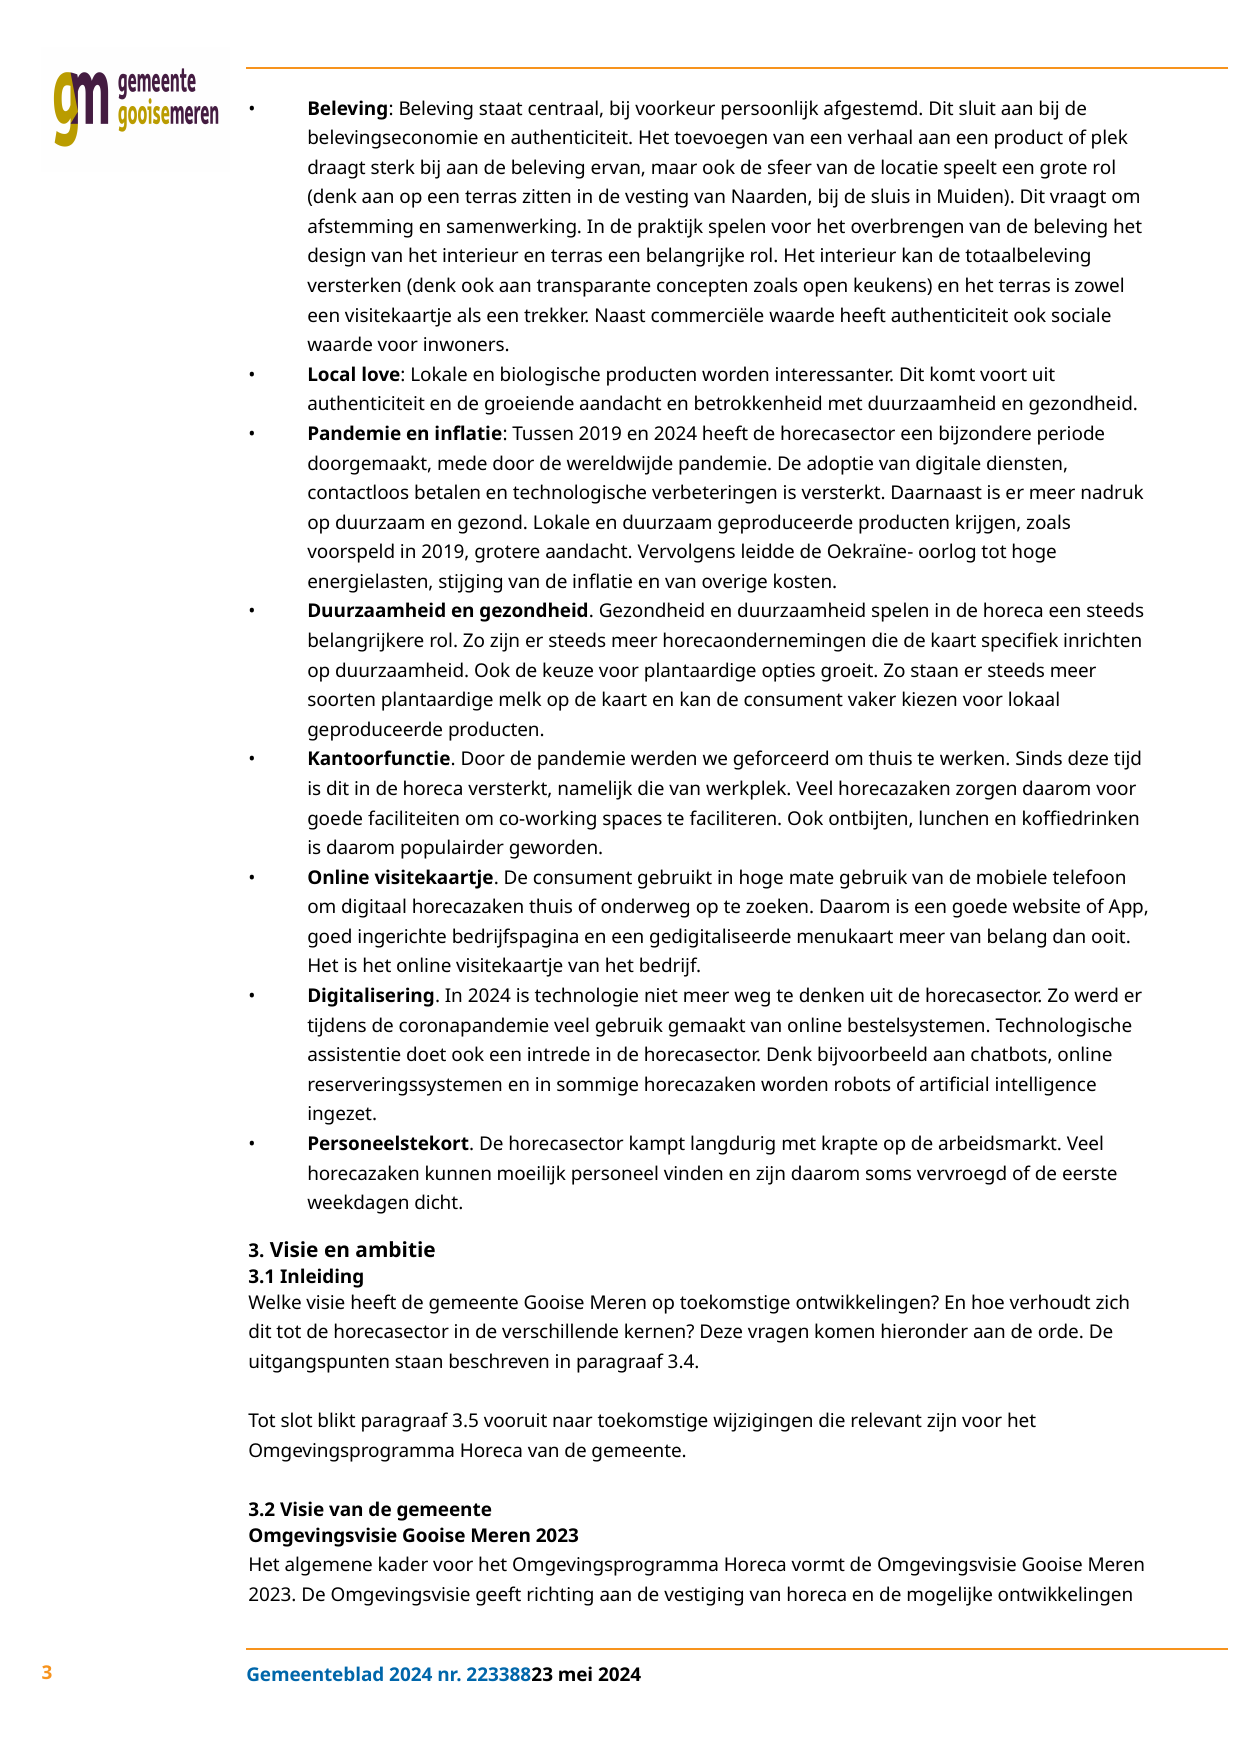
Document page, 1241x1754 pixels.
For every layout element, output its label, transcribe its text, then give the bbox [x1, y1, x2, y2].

text 3.1 Inleiding [248, 1263, 1152, 1289]
list Local love: Lokale en biologische producten worden interessanter. Dit komt voort uit authenticiteit en de groeiende aandacht en betrokkenheid met duurzaamheid en gezondheid. [248, 361, 1152, 416]
text 3.2 Visie van de gemeente [248, 1496, 1152, 1522]
list Beleving: Beleving staat centraal, bij voorkeur persoonlijk afgestemd. Dit sluit aan bij de belevingseconomie en authenticiteit. Het toevoegen van een verhaal aan een product of plek draagt sterk bij aan de beleving ervan, maar ook de sfeer van de locatie speelt een grote rol (denk aan op een terras zitten in de vesting van Naarden, bij de sluis in Muiden). Dit vraagt om afstemming en samenwerking. In de praktijk spelen voor het overbrengen van de beleving het design van het interieur en terras een belangrijke rol. Het interieur kan de totaalbeleving versterken (denk ook aan transparante concepten zoals open keukens) en het terras is zowel een visitekaartje als een trekker. Naast commerciële waarde heeft authenticiteit ook sociale waarde voor inwoners. [248, 95, 1152, 357]
text Het algemene kader voor het Omgevingsprogramma Horeca vormt de Omgevingsvisie Gooise Meren 2023. De Omgevingsvisie geeft richting aan de vestiging van horeca en de mogelijke ontwikkelingen [248, 1552, 1152, 1607]
text Omgevingsvisie Gooise Meren 2023 [248, 1522, 1152, 1548]
list Duurzaamheid en gezondheid. Gezondheid en duurzaamheid spelen in de horeca een steeds belangrijkere rol. Zo zijn er steeds meer horecaondernemingen die de kaart specifiek inrichten op duurzaamheid. Ook de keuze voor plantaardige opties groeit. Zo staan er steeds meer soorten plantaardige melk op de kaart en kan de consument vaker kiezen voor lokaal geproduceerde producten. [248, 598, 1152, 742]
list Personeelstekort. De horecasector kampt langdurig met krapte op de arbeidsmarkt. Veel horecazaken kunnen moeilijk personeel vinden en zijn daarom soms vervroegd of de eerste weekdagen dicht. [248, 1130, 1152, 1215]
picture [41, 47, 231, 172]
text 3. Visie en ambitie [248, 1235, 1152, 1263]
list Digitalisering. In 2024 is technologie niet meer weg te denken uit de horecasector. Zo werd er tijdens de coronapandemie veel gebruik gemaakt van online bestelsystemen. Technologische assistentie doet ook een intrede in de horecasector. Denk bijvoorbeeld aan chatbots, online reserveringssystemen en in sommige horecazaken worden robots of artificial intelligence ingezet. [248, 982, 1152, 1126]
text Tot slot blikt paragraaf 3.5 vooruit naar toekomstige wijzigingen die relevant zijn voor het Omgevingsprogramma Horeca van de gemeente. [248, 1407, 1152, 1463]
text Welke visie heeft de gemeente Gooise Meren op toekomstige ontwikkelingen? En hoe verhoudt zich dit tot de horecasector in de verschillende kernen? Deze vragen komen hieronder aan de orde. De uitgangspunten staan beschreven in paragraaf 3.4. [248, 1289, 1152, 1374]
list Pandemie en inflatie: Tussen 2019 en 2024 heeft de horecasector een bijzondere periode doorgemaakt, mede door de wereldwijde pandemie. De adoptie van digitale diensten, contactloos betalen en technologische verbeteringen is versterkt. Daarnaast is er meer nadruk op duurzaam en gezond. Lokale en duurzaam geproduceerde producten krijgen, zoals voorspeld in 2019, grotere aandacht. Vervolgens leidde de Oekraïne- oorlog tot hoge energielasten, stijging van de inflatie en van overige kosten. [248, 420, 1152, 594]
list Kantoorfunctie. Door de pandemie werden we geforceerd om thuis te werken. Sinds deze tijd is dit in de horeca versterkt, namelijk die van werkplek. Veel horecazaken zorgen daarom voor goede faciliteiten om co-working spaces te faciliteren. Ook ontbijten, lunchen en koffiedrinken is daarom populairder geworden. [248, 746, 1152, 860]
list Online visitekaartje. De consument gebruikt in hoge mate gebruik van de mobiele telefoon om digitaal horecazaken thuis of onderweg op te zoeken. Daarom is een goede website of App, goed ingerichte bedrijfspagina en een gedigitaliseerde menukaart meer van belang dan ooit. Het is het online visitekaartje van het bedrijf. [248, 864, 1152, 978]
